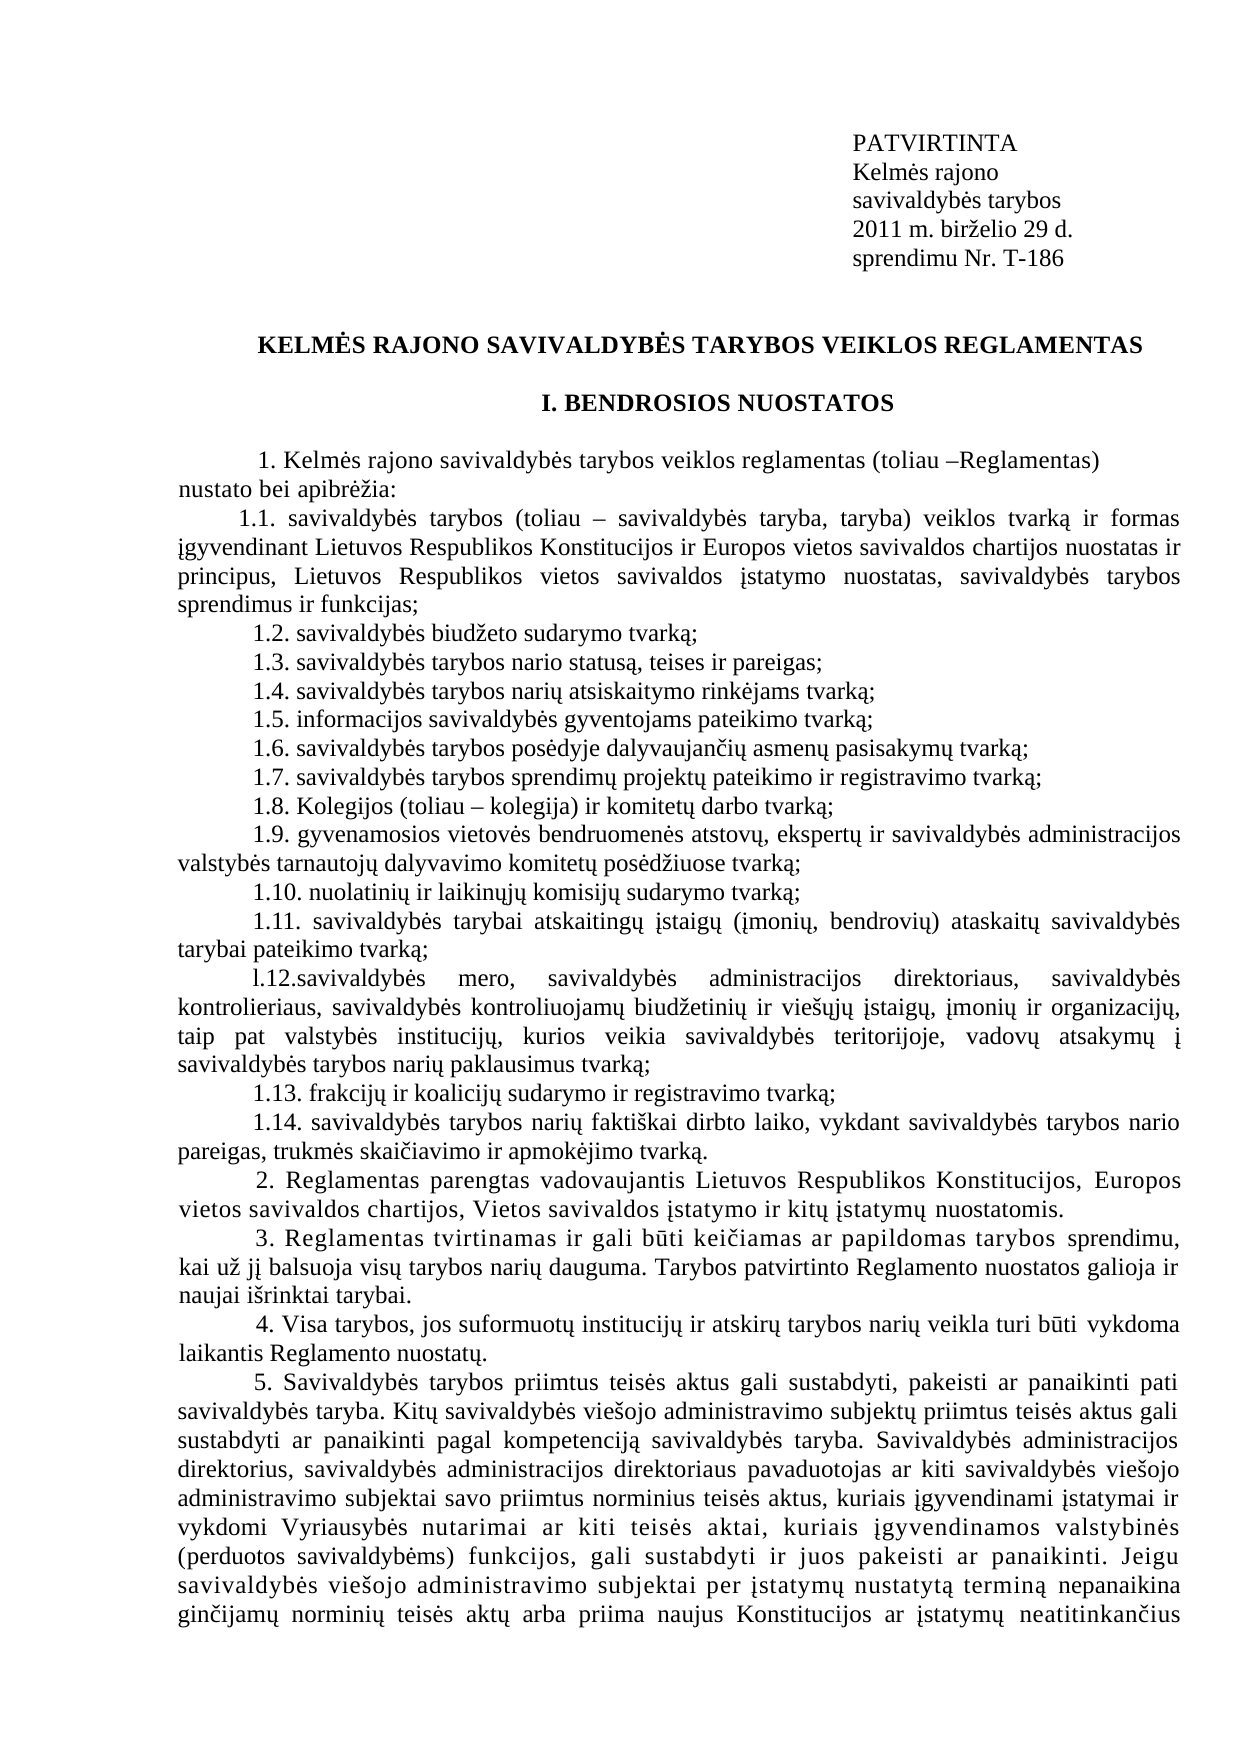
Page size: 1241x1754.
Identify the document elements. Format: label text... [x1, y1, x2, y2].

text 1.2. savivaldybės biudžeto sudarymo tvarką; [177, 618, 1181, 647]
text l.12.savivaldybės mero, savivaldybės administracijos direktoriaus, savivaldybės kontrolieriaus, savivaldybės kontroliuojamų biudžetinių ir viešųjų įstaigų, įmonių ir organizacijų, taip pat valstybės institucijų, kurios veikia savivaldybės teritorijoje, vadovų atsakymų į savivaldybės tarybos narių paklausimus tvarką; [177, 963, 1181, 1078]
text 1.5. informacijos savivaldybės gyventojams pateikimo tvarką; [177, 704, 1181, 733]
text 3. Reglamentas tvirtinamas ir gali būti keičiamas ar papildomas tarybos sprendimu, kai už jį balsuoja visų tarybos narių dauguma. Tarybos patvirtinto Reglamento nuostatos galioja ir naujai išrinktai tarybai. [179, 1222, 1180, 1309]
text sprendimu Nr. T-186 [177, 243, 1181, 300]
text KELMĖS RAJONO SAVIVALDYBĖS TARYBOS VEIKLOS REGLAMENTAS [178, 330, 1178, 359]
text 1.14. savivaldybės tarybos narių faktiškai dirbto laiko, vykdant savivaldybės tarybos nario pareigas, trukmės skaičiavimo ir apmokėjimo tvarką. [177, 1107, 1181, 1164]
text PATVIRTINTA [777, 128, 1181, 157]
text I. BENDROSIOS NUOSTATOS [178, 388, 1178, 417]
text 1.9. gyvenamosios vietovės bendruomenės atstovų, ekspertų ir savivaldybės administracijos valstybės tarnautojų dalyvavimo komitetų posėdžiuose tvarką; [177, 819, 1181, 877]
text 1.8. Kolegijos (toliau – kolegija) ir komitetų darbo tvarką; [177, 791, 1181, 819]
text 4. Visa tarybos, jos suformuotų institucijų ir atskirų tarybos narių veikla turi būti vykdoma laikantis Reglamento nuostatų. [179, 1309, 1180, 1367]
text 1.11. savivaldybės tarybai atskaitingų įstaigų (įmonių, bendrovių) ataskaitų savivaldybės tarybai pateikimo tvarką; [177, 906, 1181, 963]
text 1. Kelmės rajono savivaldybės tarybos veiklos reglamentas (toliau –Reglamentas) nustato bei apibrėžia: [178, 445, 1178, 503]
text 1.13. frakcijų ir koalicijų sudarymo ir registravimo tvarką; [177, 1078, 1181, 1107]
text 1.1. savivaldybės tarybos (toliau – savivaldybės taryba, taryba) veiklos tvarką ir formas įgyvendinant Lietuvos Respublikos Konstitucijos ir Europos vietos savivaldos chartijos nuostatas ir principus, Lietuvos Respublikos vietos savivaldos įstatymo nuostatas, savivaldybės tarybos sprendimus ir funkcijas; [177, 503, 1181, 618]
text 1.7. savivaldybės tarybos sprendimų projektų pateikimo ir registravimo tvarką; [177, 762, 1181, 791]
text 1.10. nuolatinių ir laikinųjų komisijų sudarymo tvarką; [177, 877, 1181, 906]
text 1.6. savivaldybės tarybos posėdyje dalyvaujančių asmenų pasisakymų tvarką; [177, 733, 1181, 762]
text 5. Savivaldybės tarybos priimtus teisės aktus gali sustabdyti, pakeisti ar panaikinti pati savivaldybės taryba. Kitų savivaldybės viešojo administravimo subjektų priimtus teisės aktus gali sustabdyti ar panaikinti pagal kompetenciją savivaldybės taryba. Savivaldybės administracijos direktorius, savivaldybės administracijos direktoriaus pavaduotojas ar kiti savivaldybės viešojo administravimo subjektai savo priimtus norminius teisės aktus, kuriais įgyvendinami įstatymai ir vykdomi Vyriausybės nutarimai ar kiti teisės aktai, kuriais įgyvendinamos valstybinės (perduotos savivaldybėms) funkcijos, gali sustabdyti ir juos pakeisti ar panaikinti. Jeigu savivaldybės viešojo administravimo subjektai per įstatymų nustatytą terminą nepanaikina ginčijamų norminių teisės aktų arba priima naujus Konstitucijos ar įstatymų neatitinkančius [177, 1367, 1181, 1628]
text Kelmės rajono [177, 157, 1181, 185]
text 1.4. savivaldybės tarybos narių atsiskaitymo rinkėjams tvarką; [177, 676, 1181, 704]
text 1.3. savivaldybės tarybos nario statusą, teises ir pareigas; [177, 647, 1181, 676]
text savivaldybės tarybos [177, 185, 1181, 214]
text 2. Reglamentas parengtas vadovaujantis Lietuvos Respublikos Konstitucijos, Europos vietos savivaldos chartijos, Vietos savivaldos įstatymo ir kitų įstatymų nuostatomis. [179, 1164, 1181, 1222]
text 2011 m. birželio 29 d. [177, 214, 1181, 243]
